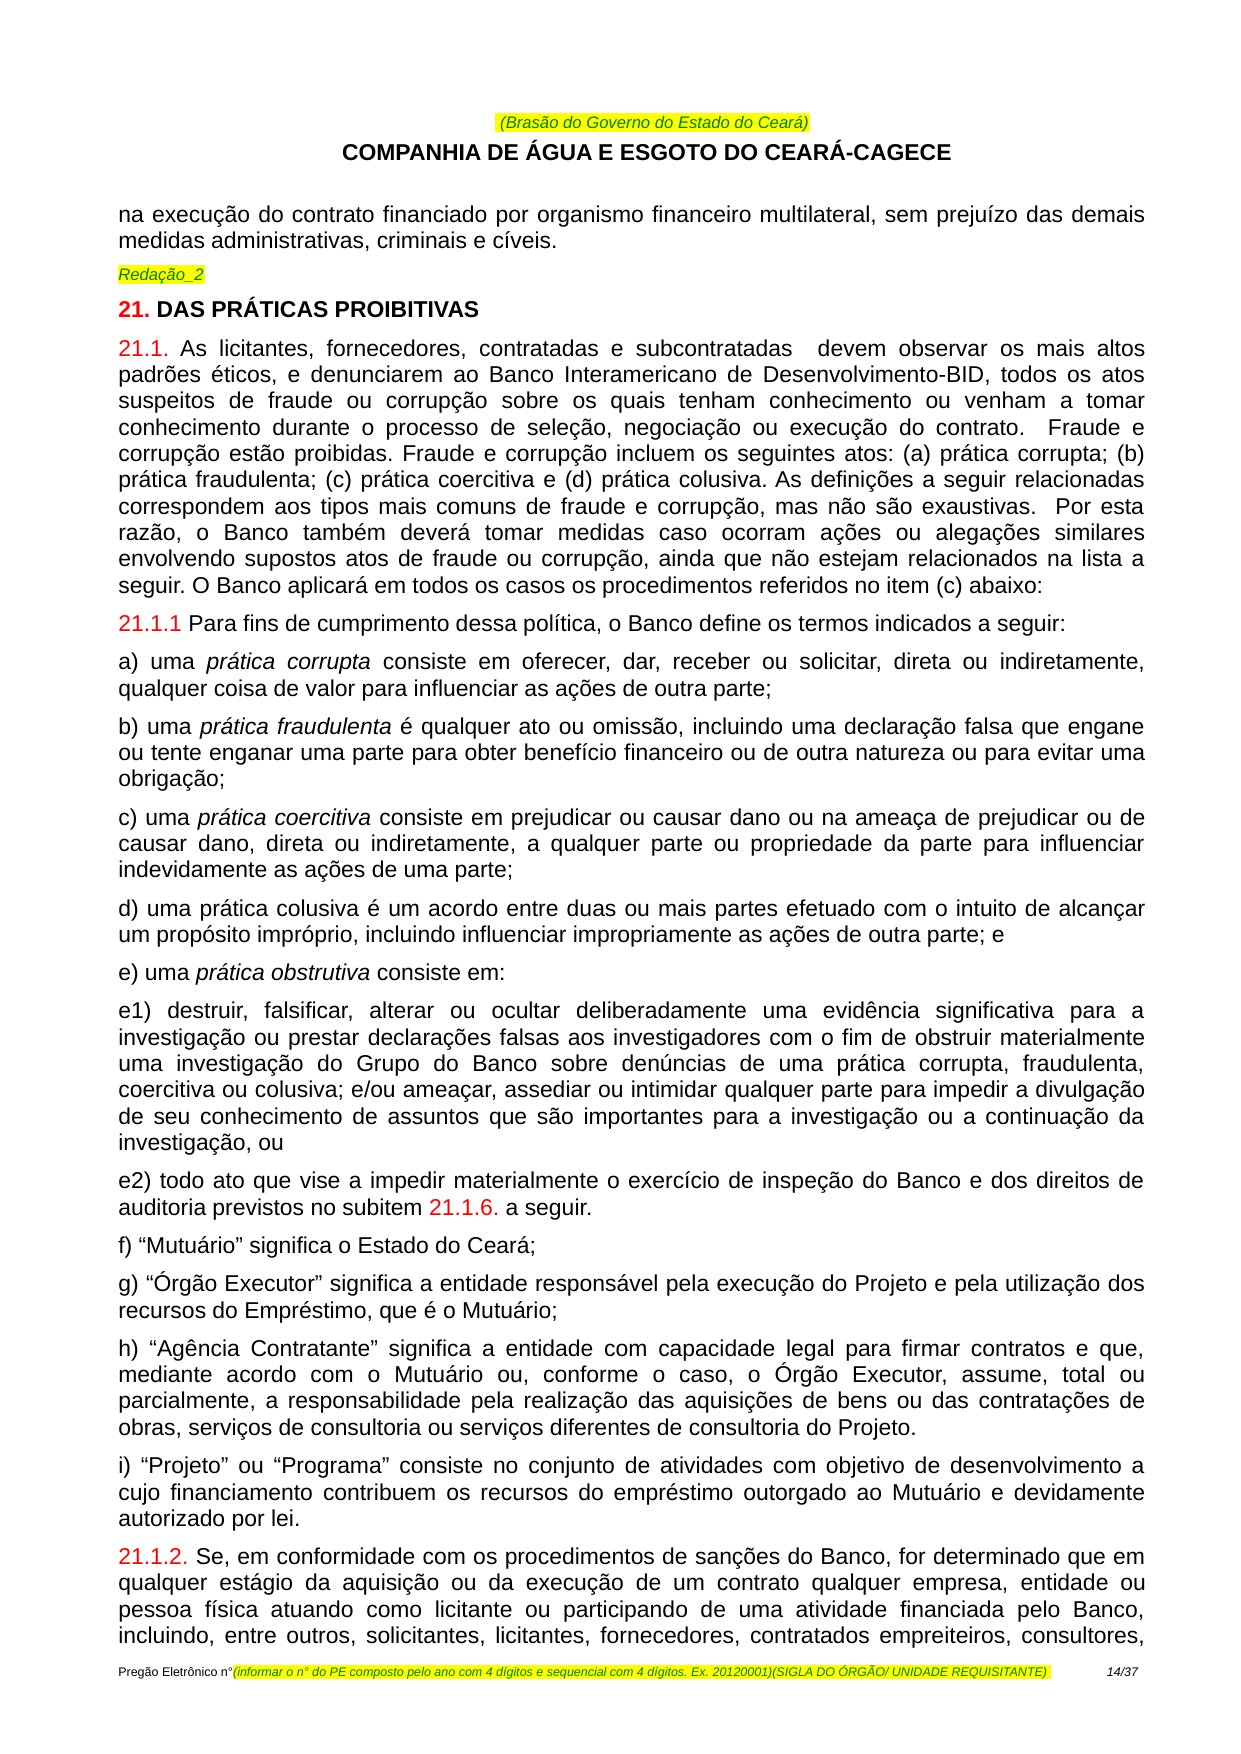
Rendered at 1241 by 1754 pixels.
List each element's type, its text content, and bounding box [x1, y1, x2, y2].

text 21.1. As licitantes, fornecedores, contratadas e subcontratadas devem observar os mais altos padrões éticos, e denunciarem ao Banco Interamericano de Desenvolvimento-BID, todos os atos suspeitos de fraude ou corrupção sobre os quais tenham conhecimento ou venham a tomar conhecimento durante o processo de seleção, negociação ou execução do contrato. Fraude e corrupção estão proibidas. Fraude e corrupção incluem os seguintes atos: (a) prática corrupta; (b) prática fraudulenta; (c) prática coercitiva e (d) prática colusiva. As definições a seguir relacionadas correspondem aos tipos mais comuns de fraude e corrupção, mas não são exaustivas. Por esta razão, o Banco também deverá tomar medidas caso ocorram ações ou alegações similares envolvendo supostos atos de fraude ou corrupção, ainda que não estejam relacionados na lista a seguir. O Banco aplicará em todos os casos os procedimentos referidos no item (c) abaixo: [118, 334, 1146, 598]
text na execução do contrato financiado por organismo financeiro multilateral, sem prejuízo das demais medidas administrativas, criminais e cíveis. [118, 201, 1146, 253]
text c) uma prática coercitiva consiste em prejudicar ou causar dano ou na ameaça de prejudicar ou de causar dano, direta ou indiretamente, a qualquer parte ou propriedade da parte para influenciar indevidamente as ações de uma parte; [118, 804, 1146, 883]
text e) uma prática obstrutiva consiste em: [118, 959, 1146, 986]
text h) “Agência Contratante” significa a entidade com capacidade legal para firmar contratos e que, mediante acordo com o Mutuário ou, conforme o caso, o Órgão Executor, assume, total ou parcialmente, a responsabilidade pela realização das aquisições de bens ou das contratações de obras, serviços de consultoria ou serviços diferentes de consultoria do Projeto. [118, 1335, 1146, 1440]
text 21.1.1 Para fins de cumprimento dessa política, o Banco define os termos indicados a seguir: [118, 610, 1146, 636]
text g) “Órgão Executor” significa a entidade responsável pela execução do Projeto e pela utilização dos recursos do Empréstimo, que é o Mutuário; [118, 1270, 1146, 1323]
text i) “Projeto” ou “Programa” consiste no conjunto de atividades com objetivo de desenvolvimento a cujo financiamento contribuem os recursos do empréstimo outorgado ao Mutuário e devidamente autorizado por lei. [118, 1452, 1146, 1531]
text 21.1.2. Se, em conformidade com os procedimentos de sanções do Banco, for determinado que em qualquer estágio da aquisição ou da execução de um contrato qualquer empresa, entidade ou pessoa física atuando como licitante ou participando de uma atividade financiada pelo Banco, incluindo, entre outros, solicitantes, licitantes, fornecedores, contratados empreiteiros, consultores, [118, 1543, 1146, 1648]
text a) uma prática corrupta consiste em oferecer, dar, receber ou solicitar, direta ou indiretamente, qualquer coisa de valor para influenciar as ações de outra parte; [118, 648, 1146, 701]
text e1) destruir, falsificar, alterar ou ocultar deliberadamente uma evidência significativa para a investigação ou prestar declarações falsas aos investigadores com o fim de obstruir materialmente uma investigação do Grupo do Banco sobre denúncias de uma prática corrupta, fraudulenta, coercitiva ou colusiva; e/ou ameaçar, assediar ou intimidar qualquer parte para impedir a divulgação de seu conhecimento de assuntos que são importantes para a investigação ou a continuação da investigação, ou [118, 997, 1146, 1156]
text d) uma prática colusiva é um acordo entre duas ou mais partes efetuado com o intuito de alcançar um propósito impróprio, incluindo influenciar impropriamente as ações de outra parte; e [118, 894, 1146, 947]
text f) “Mutuário” significa o Estado do Ceará; [118, 1232, 1146, 1258]
text e2) todo ato que vise a impedir materialmente o exercício de inspeção do Banco e dos direitos de auditoria previstos no subitem 21.1.6. a seguir. [118, 1167, 1146, 1220]
text b) uma prática fraudulenta é qualquer ato ou omissão, incluindo uma declaração falsa que engane ou tente enganar uma parte para obter benefício financeiro ou de outra natureza ou para evitar uma obrigação; [118, 713, 1146, 792]
text Redação_2 [118, 265, 1147, 284]
text 21. DAS PRÁTICAS PROIBITIVAS [118, 296, 1146, 323]
